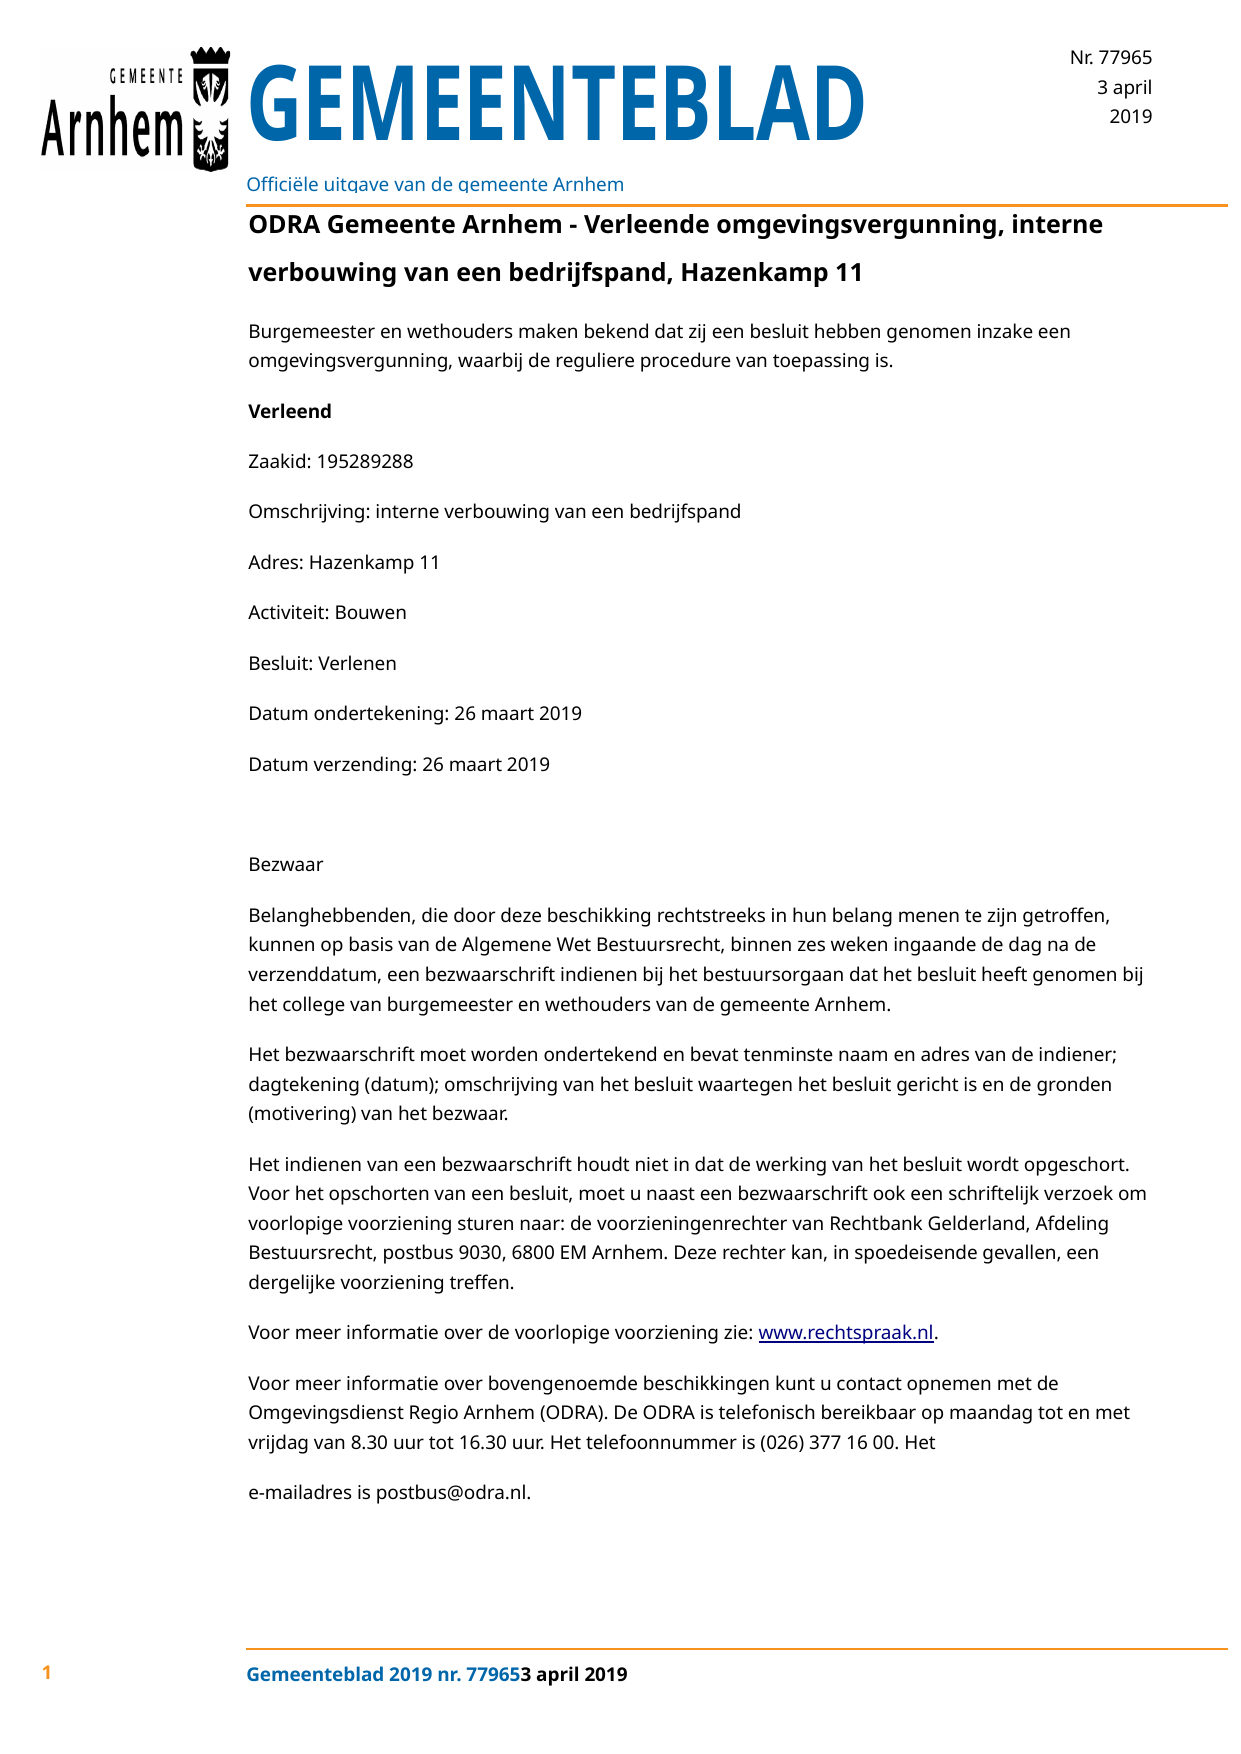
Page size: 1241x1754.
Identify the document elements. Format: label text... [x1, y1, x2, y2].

text Het indienen van een bezwaarschrift houdt niet in dat de werking van het besluit wordt opgeschort. Voor het opschorten van een besluit, moet u naast een bezwaarschrift ook een schriftelijk verzoek om voorlopige voorziening sturen naar: de voorzieningenrechter van Rechtbank Gelderland, Afdeling Bestuursrecht, postbus 9030, 6800 EM Arnhem. Deze rechter kan, in spoedeisende gevallen, een dergelijke voorziening treffen. [248, 1151, 1152, 1295]
text Omschrijving: interne verbouwing van een bedrijfspand [248, 499, 1152, 524]
text Voor meer informatie over bovengenoemde beschikkingen kunt u contact opnemen met de Omgevingsdienst Regio Arnhem (ODRA). De ODRA is telefonisch bereikbaar op maandag tot en met vrijdag van 8.30 uur tot 16.30 uur. Het telefoonnummer is (026) 377 16 00. Het [248, 1370, 1152, 1455]
text ODRA Gemeente Arnhem - Verleende omgevingsvergunning, interne verbouwing van een bedrijfspand, Hazenkamp 11 [248, 207, 1152, 288]
text Besluit: Verlenen [248, 650, 1152, 676]
text e-mailadres is postbus@odra.nl. [248, 1479, 1152, 1505]
text Datum ondertekening: 26 maart 2019 [248, 700, 1152, 726]
text Burgemeester en wethouders maken bekend dat zij een besluit hebben genomen inzake een omgevingsvergunning, waarbij de reguliere procedure van toepassing is. [248, 318, 1152, 373]
text Zaakid: 195289288 [248, 448, 1152, 474]
text Belanghebbenden, die door deze beschikking rechtstreeks in hun belang menen te zijn getroffen, kunnen op basis van de Algemene Wet Bestuursrecht, binnen zes weken ingaande de dag na de verzenddatum, een bezwaarschrift indienen bij het bestuursorgaan dat het besluit heeft genomen bij het college van burgemeester en wethouders van de gemeente Arnhem. [248, 902, 1152, 1017]
text Verleend [248, 398, 1152, 424]
picture [41, 47, 231, 172]
text Activiteit: Bouwen [248, 599, 1152, 625]
text Datum verzending: 26 maart 2019 [248, 751, 1152, 777]
text Voor meer informatie over de voorlopige voorziening zie: www.rechtspraak.nl. [248, 1319, 1152, 1345]
text Het bezwaarschrift moet worden ondertekend en bevat tenminste naam en adres van de indiener; dagtekening (datum); omschrijving van het besluit waartegen het besluit gericht is en de gronden (motivering) van het bezwaar. [248, 1041, 1152, 1126]
text Adres: Hazenkamp 11 [248, 549, 1152, 575]
text Bezwaar [248, 852, 1152, 877]
